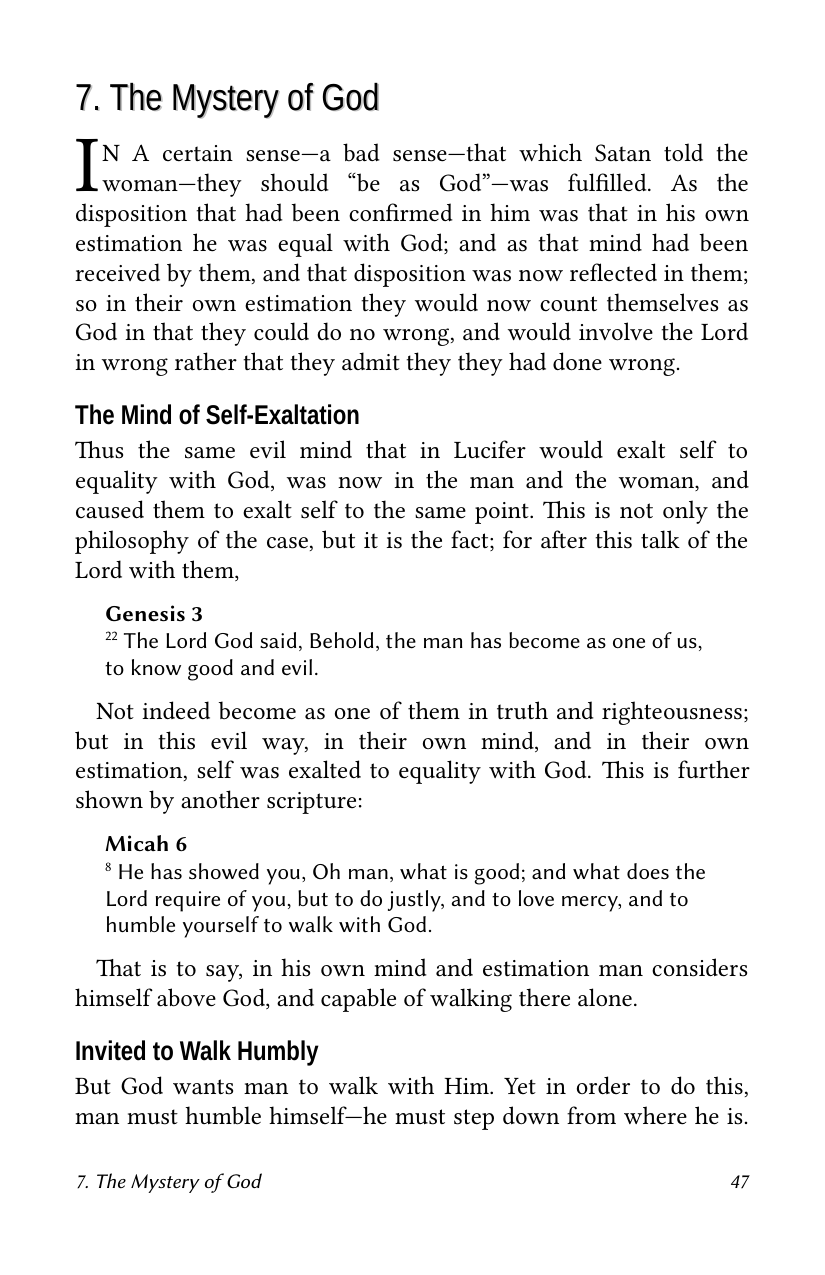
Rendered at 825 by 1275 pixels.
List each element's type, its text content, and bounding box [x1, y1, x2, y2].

title The Mystery of God [75, 75, 750, 118]
text IN A certain sense—a bad sense—that which Satan told the woman—they should “be as God”—was fulfilled. As the disposition that had been confirmed in him was that in his own estimation he was equal with God; and as that mind had been received by them, and that disposition was now reflected in them; so in their own estimation they would now count themselves as God in that they could do no wrong, and would involve the Lord in wrong rather that they admit they they had done wrong. [75, 139, 750, 377]
text Not indeed become as one of them in truth and righteousness; but in this evil way, in their own mind, and in their own estimation, self was exalted to equality with God. This is further shown by another scripture: [75, 697, 750, 815]
text 22 The Lord God said, Behold, the man has become as one of us, to know good and evil. [105, 628, 720, 681]
text That is to say, in his own mind and estimation man considers himself above God, and capable of walking there alone. [75, 954, 750, 1012]
text But God wants man to walk with Him. Yet in order to do this, man must humble himself—he must step down from where he is. [75, 1072, 750, 1130]
subtitle The Mind of Self-Exaltation [75, 399, 750, 430]
text 8 He has showed you, Oh man, what is good; and what does the Lord require of you, but to do justly, and to love mercy, and to humble yourself to walk with God. [105, 859, 720, 938]
subtitle Invited to Walk Humbly [75, 1035, 750, 1066]
text Micah 6 [105, 831, 750, 857]
text Genesis 3 [105, 601, 750, 627]
text Thus the same evil mind that in Lucifer would exalt self to equality with God, was now in the man and the woman, and caused them to exalt self to the same point. This is not only the philosophy of the case, but it is the fact; for after this talk of the Lord with them, [75, 436, 750, 584]
